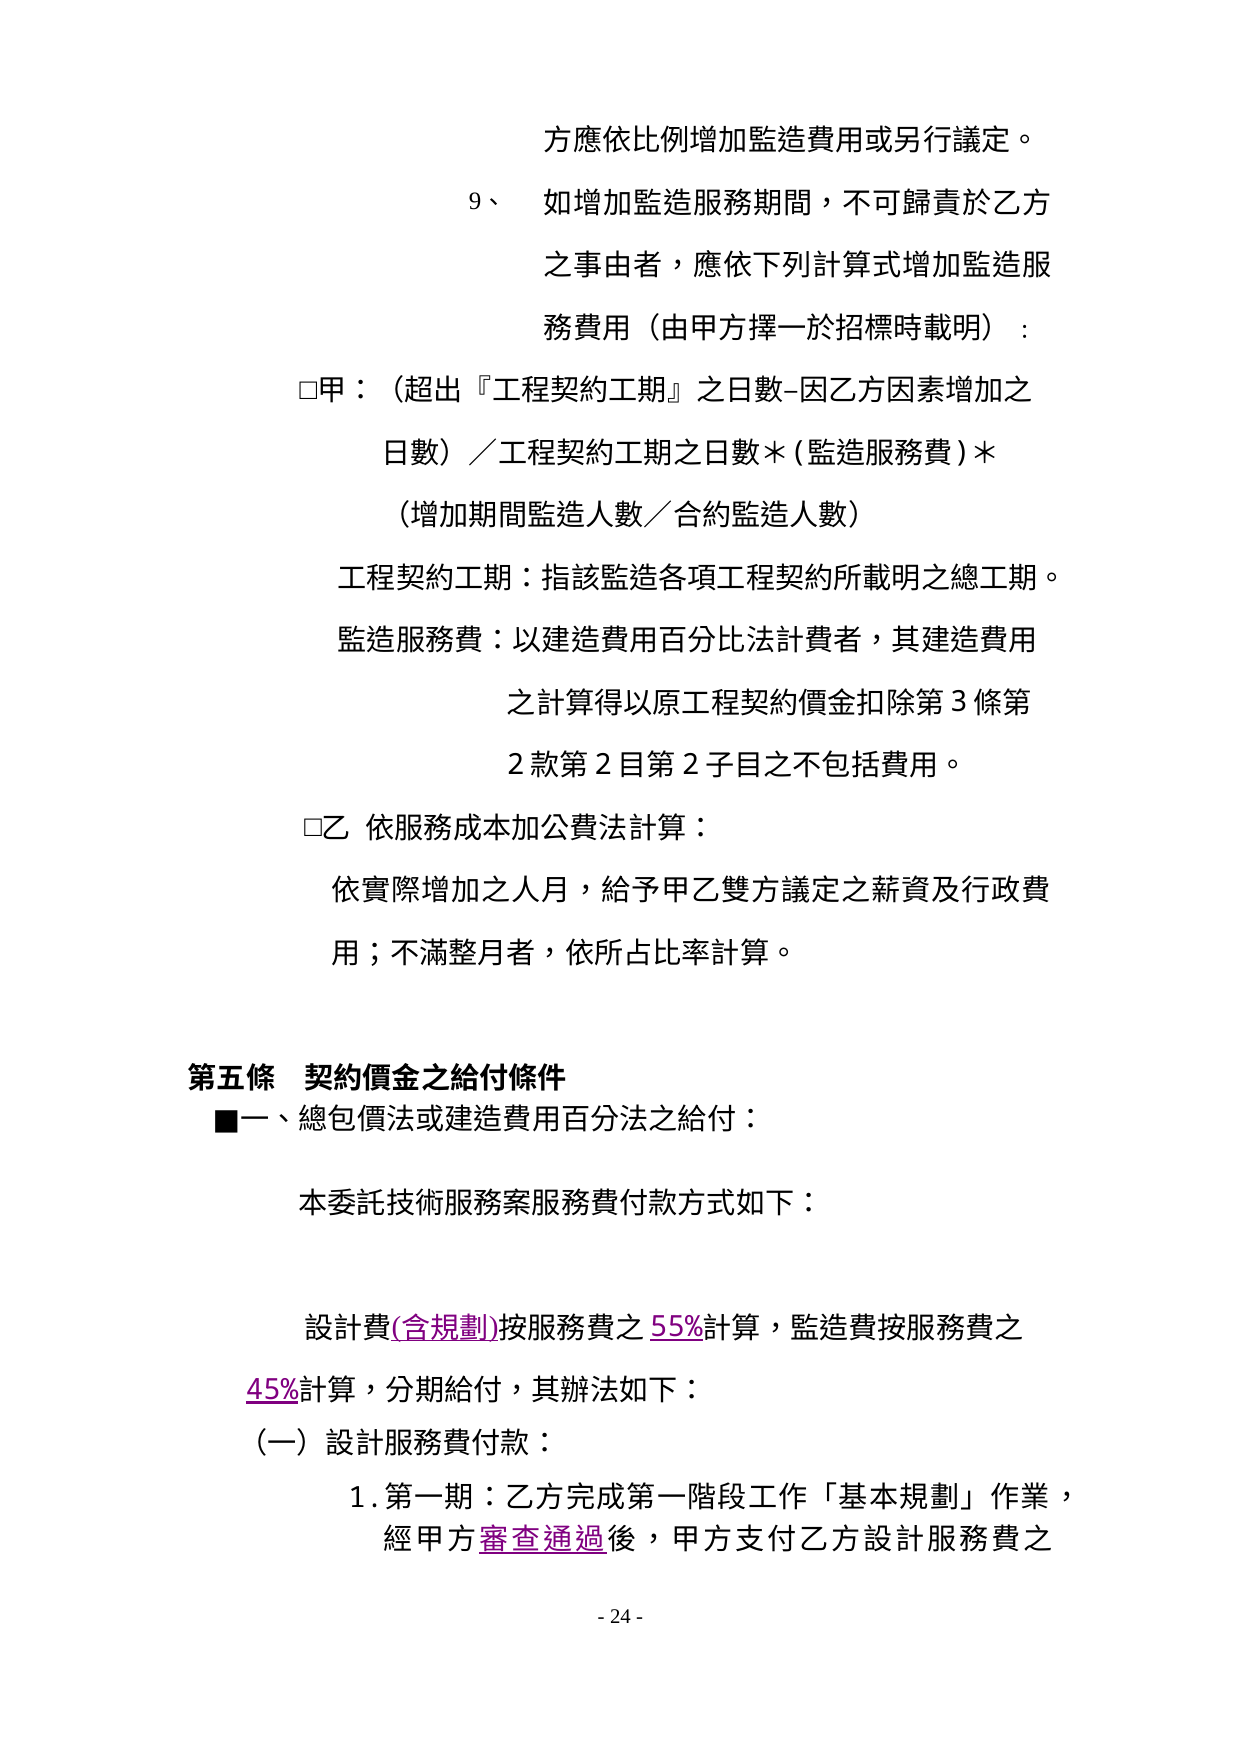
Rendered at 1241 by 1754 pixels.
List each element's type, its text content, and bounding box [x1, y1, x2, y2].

text ■一、總包價法或建造費用百分法之給付： [212, 1096, 1053, 1138]
text 工程契約工期：指該監造各項工程契約所載明之總工期。 [308, 534, 1053, 596]
text 第五條 契約價金之給付條件 [187, 1034, 1053, 1096]
list 方應依比例增加監造費用或另行議定。 [469, 96, 1053, 159]
text □乙 依服務成本加公費法計算： [187, 784, 1053, 846]
text 依實際增加之人月，給予甲乙雙方議定之薪資及行政費用；不滿整月者，依所占比率計算。 [331, 846, 1053, 971]
list 如增加監造服務期間，不可歸責於乙方之事由者，應依下列計算式增加監造服務費用（由甲方擇一於招標時載明）﹕ [469, 159, 1053, 346]
text 1.第一期：乙方完成第一階段工作「基本規劃」作業，經甲方審查通過後，甲方支付乙方設計服務費之30%。 [348, 1473, 1053, 1558]
text 本委託技術服務案服務費付款方式如下： [187, 1159, 1053, 1221]
text 設計費(含規劃)按服務費之55%計算，監造費按服務費之45%計算，分期給付，其辦法如下： [246, 1284, 1053, 1409]
text 監造服務費：以建造費用百分比法計費者，其建造費用之計算得以原工程契約價金扣除第3條第2款第2目第2子目之不包括費用。 [337, 596, 1053, 784]
text □甲：（超出『工程契約工期』之日數–因乙方因素增加之日數）／工程契約工期之日數＊(監造服務費)＊（增加期間監造人數／合約監造人數） [299, 346, 1053, 534]
text （一）設計服務費付款： [238, 1420, 1053, 1462]
